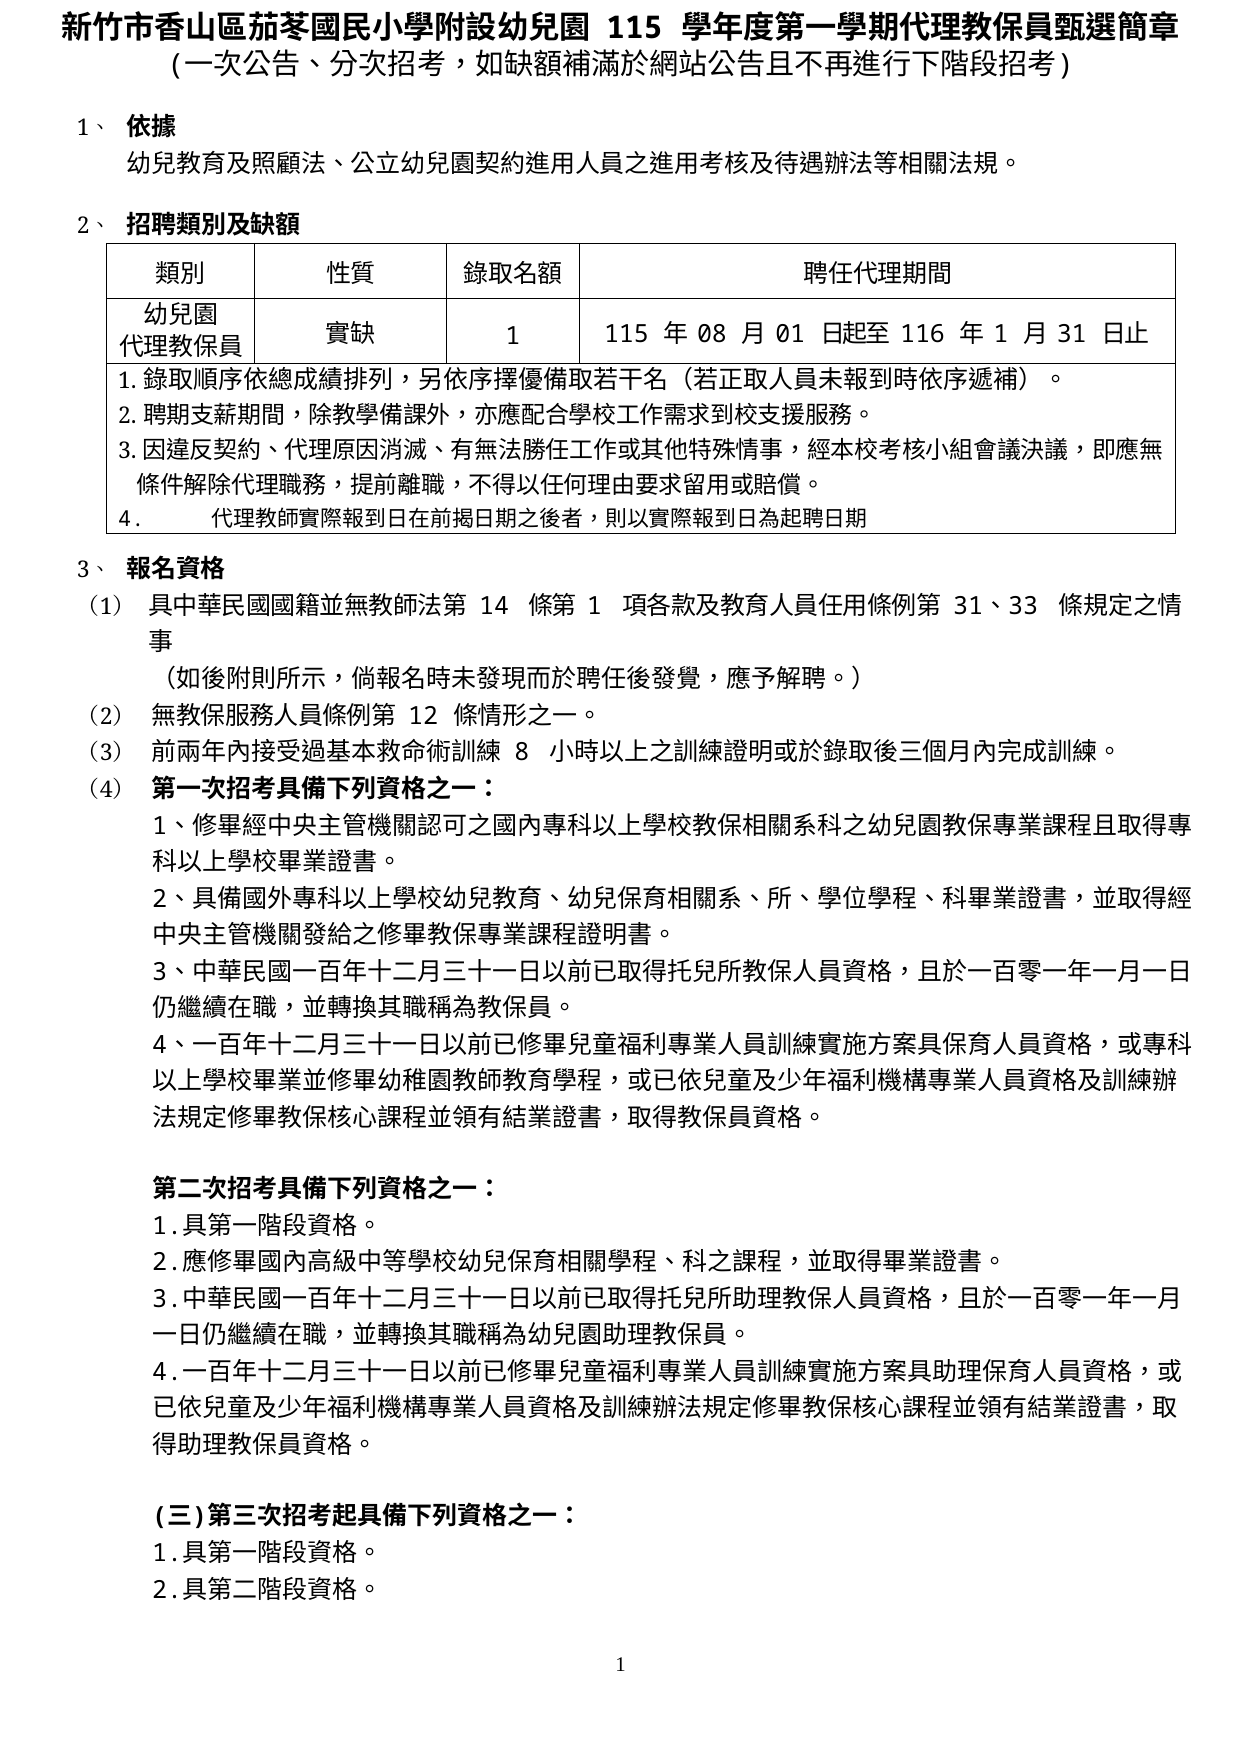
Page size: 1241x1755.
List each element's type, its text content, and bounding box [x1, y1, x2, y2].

table_header 性質 [255, 244, 446, 298]
text 1.具第一階段資格。 [152, 1205, 1196, 1241]
text 4.一百年十二月三十一日以前已修畢兒童福利專業人員訓練實施方案具助理保育人員資格，或已依兒童及少年福利機構專業人員資格及訓練辦法規定修畢教保核心課程並領有結業證書，取得助理教保員資格。 [152, 1352, 1196, 1460]
list 第一次招考具備下列資格之一： [77, 769, 1196, 805]
table_cell 115 年 08 月 01 日起至 116 年 1 月 31 日止 [580, 299, 1175, 363]
text 3.中華民國一百年十二月三十一日以前已取得托兒所助理教保人員資格，且於一百零一年一月一日仍繼續在職，並轉換其職稱為幼兒園助理教保員。 [152, 1279, 1196, 1351]
table_header 錄取名額 [447, 244, 579, 298]
text 1.具第一階段資格。 [152, 1532, 1196, 1568]
list 依據 [77, 106, 1196, 143]
text （如後附則所示，倘報名時未發現而於聘任後發覺，應予解聘。） [152, 658, 1196, 695]
text (一次公告、分次招考，如缺額補滿於網站公告且不再進行下階段招考) [59, 48, 1181, 81]
list 報名資格 [77, 549, 1196, 585]
table_cell 錄取順序依總成績排列，另依序擇優備取若干名（若正取人員未報到時依序遞補）。 聘期支薪期間，除教學備課外，亦應配合學校工作需求到校支援服務。 因違反契約、代理原因消滅、有無法勝任工作或其他特殊情事，經本校考核小組會議決議，即應無條件解除代理職務，提前離職，不得以任何理由要求留用或賠償。 代理教師實際報到日在前揭日期之後者，則以實際報到日為起聘日期 [107, 364, 1175, 532]
text 2.應修畢國內高級中等學校幼兒保育相關學程、科之課程，並取得畢業證書。 [152, 1242, 1196, 1278]
text (三)第三次招考起具備下列資格之一： [152, 1496, 1196, 1532]
table_cell 1 [447, 299, 579, 363]
table_header 類別 [107, 244, 254, 298]
list 無教保服務人員條例第 12 條情形之一。 [77, 695, 1196, 731]
table_cell 幼兒園 代理教保員 [107, 299, 254, 363]
text 2.具第二階段資格。 [152, 1569, 1196, 1605]
list 具中華民國國籍並無教師法第 14 條第 1 項各款及教育人員任用條例第 31、33 條規定之情事 [77, 586, 1196, 658]
text 第二次招考具備下列資格之一： [152, 1168, 1196, 1204]
text 1、修畢經中央主管機關認可之國內專科以上學校教保相關系科之幼兒園教保專業課程且取得專科以上學校畢業證書。 [152, 805, 1196, 878]
subtitle 新竹市香山區茄苳國民小學附設幼兒園 115 學年度第一學期代理教保員甄選簡章 [59, 0, 1181, 48]
text 幼兒教育及照顧法、公立幼兒園契約進用人員之進用考核及待遇辦法等相關法規。 [127, 143, 1196, 179]
text 3、中華民國一百年十二月三十一日以前已取得托兒所教保人員資格，且於一百零一年一月一日仍繼續在職，並轉換其職稱為教保員。 [152, 951, 1196, 1024]
table_cell 實缺 [255, 299, 446, 363]
table_header 聘任代理期間 [580, 244, 1175, 298]
list 招聘類別及缺額 [77, 205, 1196, 241]
text 2、具備國外專科以上學校幼兒教育、幼兒保育相關系、所、學位學程、科畢業證書，並取得經中央主管機關發給之修畢教保專業課程證明書。 [152, 878, 1196, 951]
text 4、一百年十二月三十一日以前已修畢兒童福利專業人員訓練實施方案具保育人員資格，或專科以上學校畢業並修畢幼稚園教師教育學程，或已依兒童及少年福利機構專業人員資格及訓練辦法規定修畢教保核心課程並領有結業證書，取得教保員資格。 [152, 1024, 1196, 1133]
list 前兩年內接受過基本救命術訓練 8 小時以上之訓練證明或於錄取後三個月內完成訓練。 [77, 732, 1196, 768]
